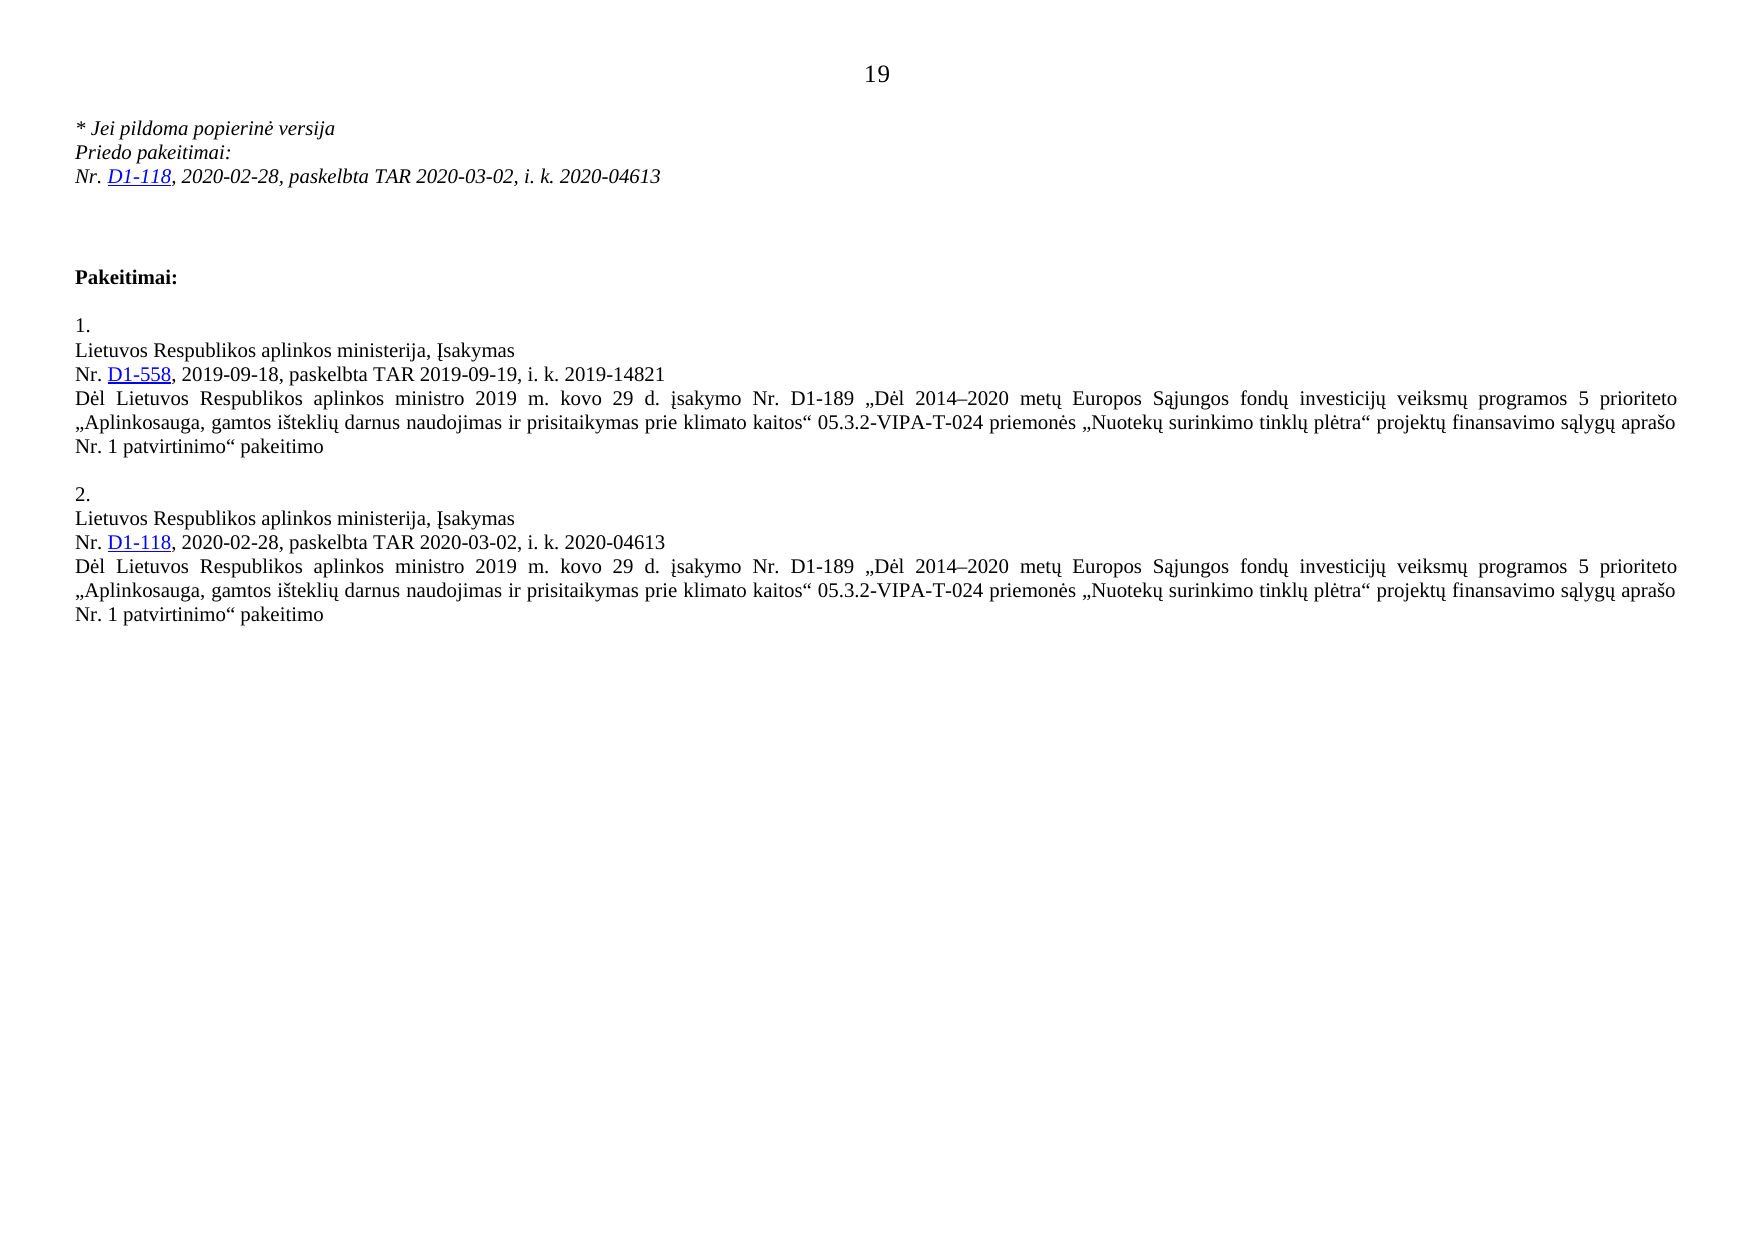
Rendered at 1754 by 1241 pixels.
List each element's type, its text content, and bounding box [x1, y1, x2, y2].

text * Jei pildoma popierinė versija [75, 116, 1679, 140]
text Pakeitimai: [75, 265, 1679, 289]
text Lietuvos Respublikos aplinkos ministerija, Įsakymas [75, 506, 1679, 530]
text Lietuvos Respublikos aplinkos ministerija, Įsakymas [75, 337, 1679, 362]
text Nr. D1-118, 2020-02-28, paskelbta TAR 2020-03-02, i. k. 2020-04613 [75, 530, 1679, 554]
text 1. [75, 313, 1679, 337]
text Priedo pakeitimai: [75, 140, 1679, 164]
text Dėl Lietuvos Respublikos aplinkos ministro 2019 m. kovo 29 d. įsakymo Nr. D1-189 „Dėl 2014–2020 metų Europos Sąjungos fondų investicijų veiksmų programos 5 prioriteto „Aplinkosauga, gamtos išteklių darnus naudojimas ir prisitaikymas prie klimato kaitos“ 05.3.2-VIPA-T-024 priemonės „Nuotekų surinkimo tinklų plėtra“ projektų finansavimo sąlygų aprašo Nr. 1 patvirtinimo“ pakeitimo [75, 386, 1679, 458]
text Nr. D1-558, 2019-09-18, paskelbta TAR 2019-09-19, i. k. 2019-14821 [75, 362, 1679, 386]
text Dėl Lietuvos Respublikos aplinkos ministro 2019 m. kovo 29 d. įsakymo Nr. D1-189 „Dėl 2014–2020 metų Europos Sąjungos fondų investicijų veiksmų programos 5 prioriteto „Aplinkosauga, gamtos išteklių darnus naudojimas ir prisitaikymas prie klimato kaitos“ 05.3.2-VIPA-T-024 priemonės „Nuotekų surinkimo tinklų plėtra“ projektų finansavimo sąlygų aprašo Nr. 1 patvirtinimo“ pakeitimo [75, 554, 1679, 626]
text 2. [75, 482, 1679, 506]
text Nr. D1-118, 2020-02-28, paskelbta TAR 2020-03-02, i. k. 2020-04613 [75, 164, 1679, 188]
